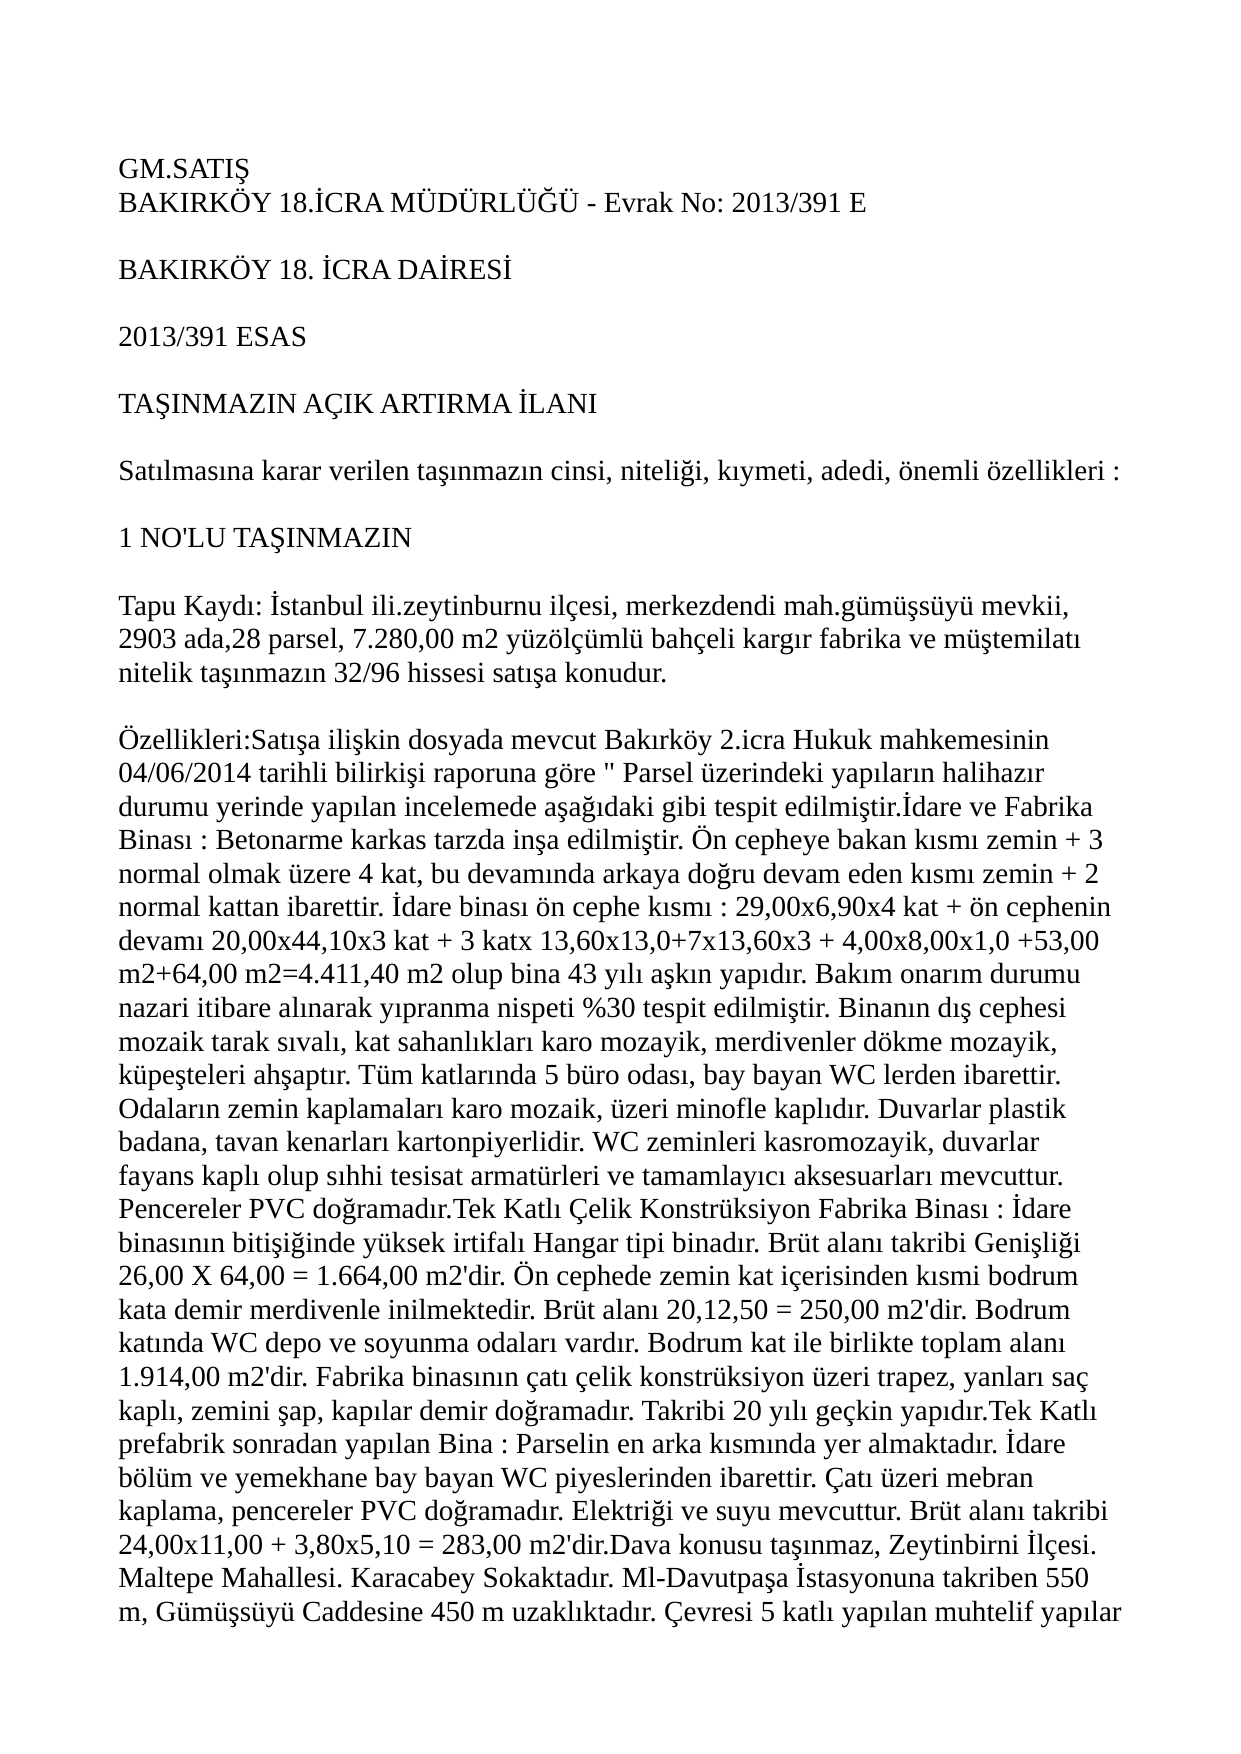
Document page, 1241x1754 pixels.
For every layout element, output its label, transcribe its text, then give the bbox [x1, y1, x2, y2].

text BAKIRKÖY 18. İCRA DAİRESİ [118, 252, 1122, 286]
text BAKIRKÖY 18.İCRA MÜDÜRLÜĞÜ - Evrak No: 2013/391 E [118, 185, 1122, 219]
text 1 NO'LU TAŞINMAZIN [118, 521, 1122, 554]
text Tapu Kaydı: İstanbul ili.zeytinburnu ilçesi, merkezdendi mah.gümüşsüyü mevkii, 2903 ada,28 parsel, 7.280,00 m2 yüzölçümlü bahçeli kargır fabrika ve müştemilatı nitelik taşınmazın 32/96 hissesi satışa konudur. [118, 588, 1122, 688]
text 2013/391 ESAS [118, 319, 1122, 353]
text Özellikleri:Satışa ilişkin dosyada mevcut Bakırköy 2.icra Hukuk mahkemesinin 04/06/2014 tarihli bilirkişi raporuna göre " Parsel üzerindeki yapıların halihazır durumu yerinde yapılan incelemede aşağıdaki gibi tespit edilmiştir.İdare ve Fabrika Binası : Betonarme karkas tarzda inşa edilmiştir. Ön cepheye bakan kısmı zemin + 3 normal olmak üzere 4 kat, bu devamında arkaya doğru devam eden kısmı zemin + 2 normal kattan ibarettir. İdare binası ön cephe kısmı : 29,00x6,90x4 kat + ön cephenin devamı 20,00x44,10x3 kat + 3 katx 13,60x13,0+7x13,60x3 + 4,00x8,00x1,0 +53,00 m2+64,00 m2=4.411,40 m2 olup bina 43 yılı aşkın yapıdır. Bakım onarım durumu nazari itibare alınarak yıpranma nispeti %30 tespit edilmiştir. Binanın dış cephesi mozaik tarak sıvalı, kat sahanlıkları karo mozayik, merdivenler dökme mozayik, küpeşteleri ahşaptır. Tüm katlarında 5 büro odası, bay bayan WC lerden ibarettir. Odaların zemin kaplamaları karo mozaik, üzeri minofle kaplıdır. Duvarlar plastik badana, tavan kenarları kartonpiyerlidir. WC zeminleri kasromozayik, duvarlar fayans kaplı olup sıhhi tesisat armatürleri ve tamamlayıcı aksesuarları mevcuttur. Pencereler PVC doğramadır.Tek Katlı Çelik Konstrüksiyon Fabrika Binası : İdare binasının bitişiğinde yüksek irtifalı Hangar tipi binadır. Brüt alanı takribi Genişliği 26,00 X 64,00 = 1.664,00 m2'dir. Ön cephede zemin kat içerisinden kısmi bodrum kata demir merdivenle inilmektedir. Brüt alanı 20,12,50 = 250,00 m2'dir. Bodrum katında WC depo ve soyunma odaları vardır. Bodrum kat ile birlikte toplam alanı 1.914,00 m2'dir. Fabrika binasının çatı çelik konstrüksiyon üzeri trapez, yanları saç kaplı, zemini şap, kapılar demir doğramadır. Takribi 20 yılı geçkin yapıdır.Tek Katlı prefabrik sonradan yapılan Bina : Parselin en arka kısmında yer almaktadır. İdare bölüm ve yemekhane bay bayan WC piyeslerinden ibarettir. Çatı üzeri mebran kaplama, pencereler PVC doğramadır. Elektriği ve suyu mevcuttur. Brüt alanı takribi 24,00x11,00 + 3,80x5,10 = 283,00 m2'dir.Dava konusu taşınmaz, Zeytinbirni İlçesi. Maltepe Mahallesi. Karacabey Sokaktadır. Ml-Davutpaşa İstasyonuna takriben 550 m, Gümüşsüyü Caddesine 450 m uzaklıktadır. Çevresi 5 katlı yapılan muhtelif yapılar [118, 722, 1122, 1627]
text Satılmasına karar verilen taşınmazın cinsi, niteliği, kıymeti, adedi, önemli özellikleri : [118, 453, 1122, 487]
text TAŞINMAZIN AÇIK ARTIRMA İLANI [118, 386, 1122, 420]
text GM.SATIŞ [118, 118, 1122, 185]
